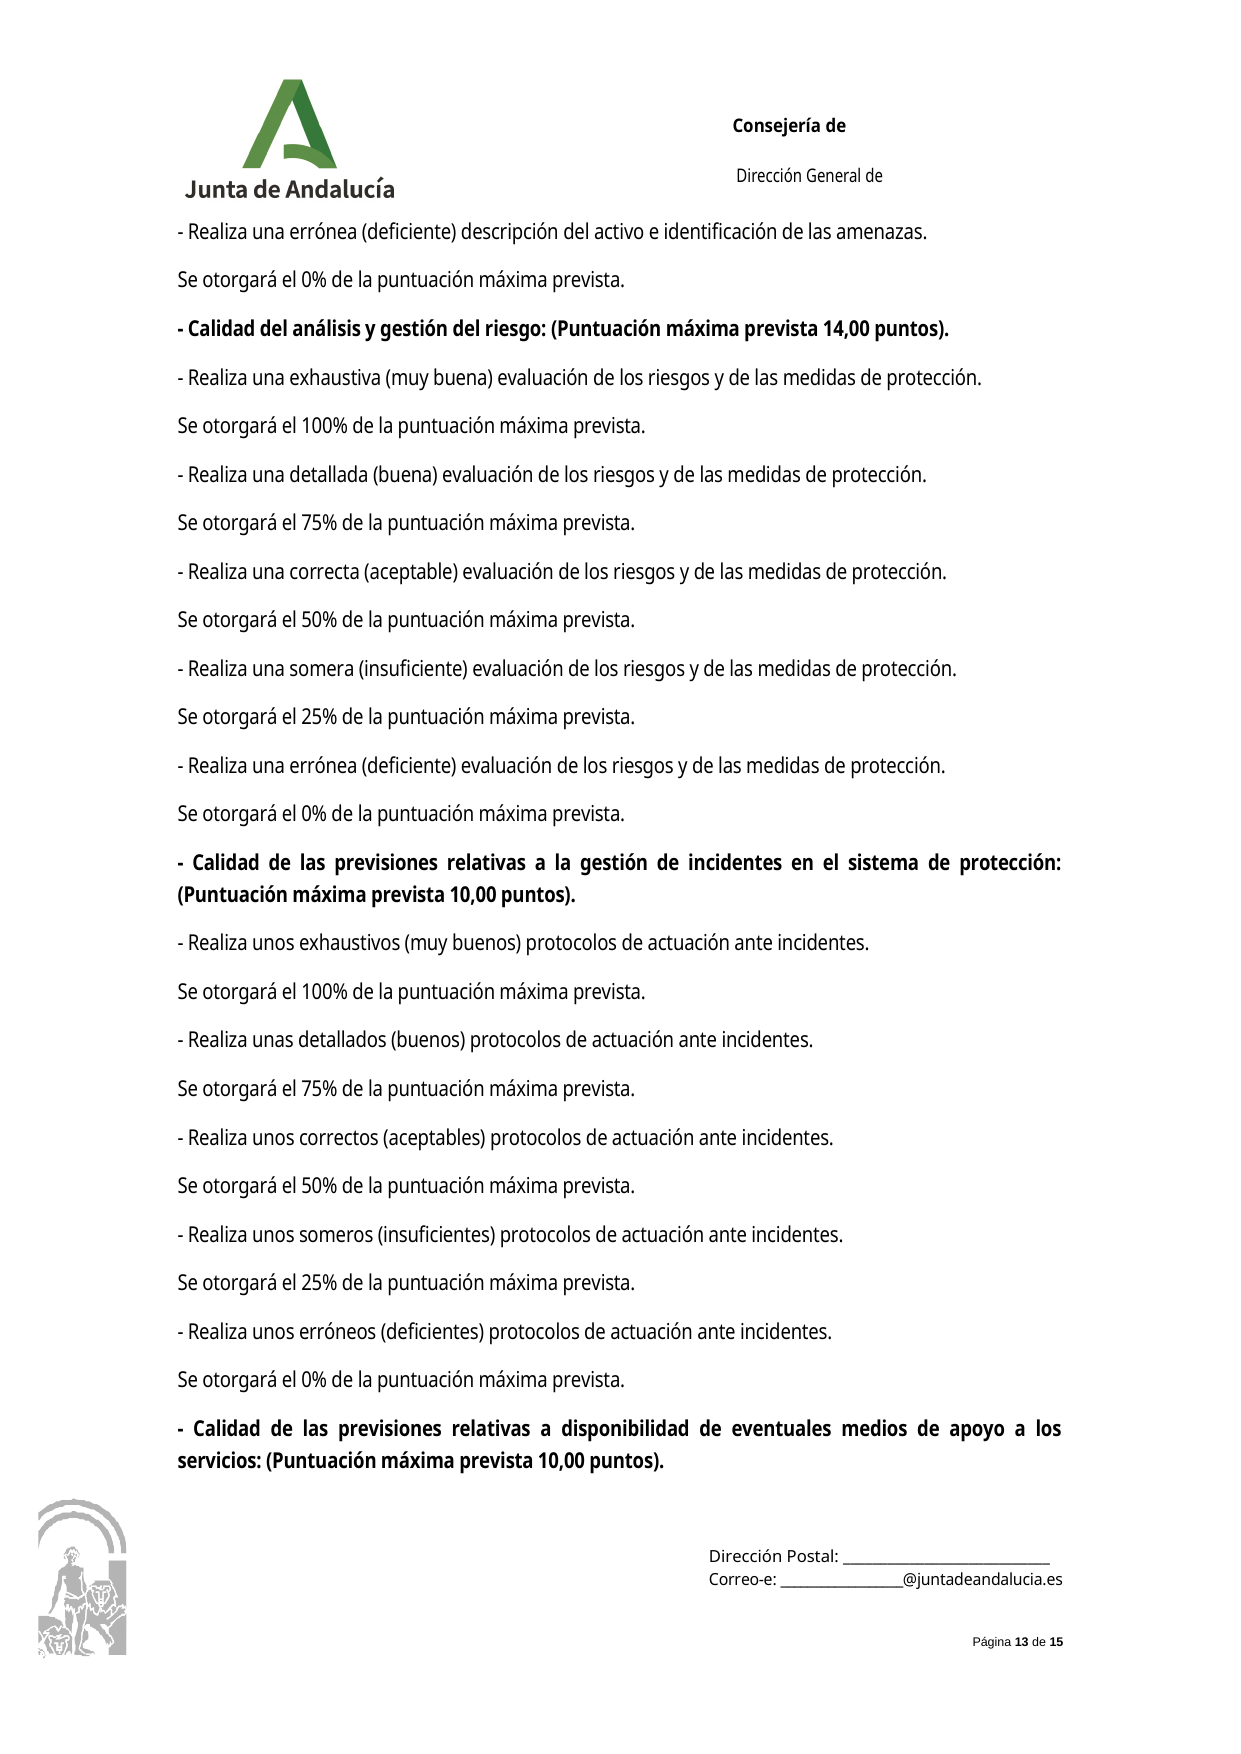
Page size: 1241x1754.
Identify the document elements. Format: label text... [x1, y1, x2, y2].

text Se otorgará el 75% de la puntuación máxima prevista. [177, 1073, 1063, 1103]
text Se otorgará el 50% de la puntuación máxima prevista. [177, 1170, 1063, 1200]
text - Realiza unos exhaustivos (muy buenos) protocolos de actuación ante incidentes. [177, 927, 1063, 957]
text - Realiza unos erróneos (deficientes) protocolos de actuación ante incidentes. [177, 1316, 1063, 1345]
text - Realiza una errónea (deficiente) evaluación de los riesgos y de las medidas de protección. [177, 750, 1063, 779]
text - Realiza una detallada (buena) evaluación de los riesgos y de las medidas de protección. [177, 458, 1063, 488]
text Se otorgará el 25% de la puntuación máxima prevista. [177, 1267, 1063, 1297]
text Se otorgará el 0% de la puntuación máxima prevista. [177, 264, 1063, 294]
text - Realiza unas detallados (buenos) protocolos de actuación ante incidentes. [177, 1024, 1063, 1054]
text Se otorgará el 0% de la puntuación máxima prevista. [177, 1364, 1063, 1394]
text - Realiza unos correctos (aceptables) protocolos de actuación ante incidentes. [177, 1121, 1063, 1151]
picture [38, 1498, 127, 1659]
text Se otorgará el 100% de la puntuación máxima prevista. [177, 410, 1063, 440]
text - Calidad de las previsiones relativas a la gestión de incidentes en el sistema de protección: (Puntuación máxima prevista 10,00 puntos). [177, 847, 1063, 908]
text - Calidad de las previsiones relativas a disponibilidad de eventuales medios de apoyo a los servicios: (Puntuación máxima prevista 10,00 puntos). [177, 1413, 1063, 1474]
text - Realiza una somera (insuficiente) evaluación de los riesgos y de las medidas de protección. [177, 653, 1063, 682]
text - Realiza una errónea (deficiente) descripción del activo e identificación de las amenazas. [177, 187, 1063, 246]
text Se otorgará el 75% de la puntuación máxima prevista. [177, 507, 1063, 537]
text - Realiza una correcta (aceptable) evaluación de los riesgos y de las medidas de protección. [177, 556, 1063, 585]
text - Calidad del análisis y gestión del riesgo: (Puntuación máxima prevista 14,00 puntos). [177, 313, 1063, 343]
text Se otorgará el 25% de la puntuación máxima prevista. [177, 701, 1063, 731]
text - Realiza unos someros (insuficientes) protocolos de actuación ante incidentes. [177, 1218, 1063, 1248]
text - Realiza una exhaustiva (muy buena) evaluación de los riesgos y de las medidas de protección. [177, 361, 1063, 391]
text Se otorgará el 50% de la puntuación máxima prevista. [177, 604, 1063, 634]
text Se otorgará el 100% de la puntuación máxima prevista. [177, 976, 1063, 1006]
text Se otorgará el 0% de la puntuación máxima prevista. [177, 798, 1063, 828]
picture [165, 63, 414, 214]
